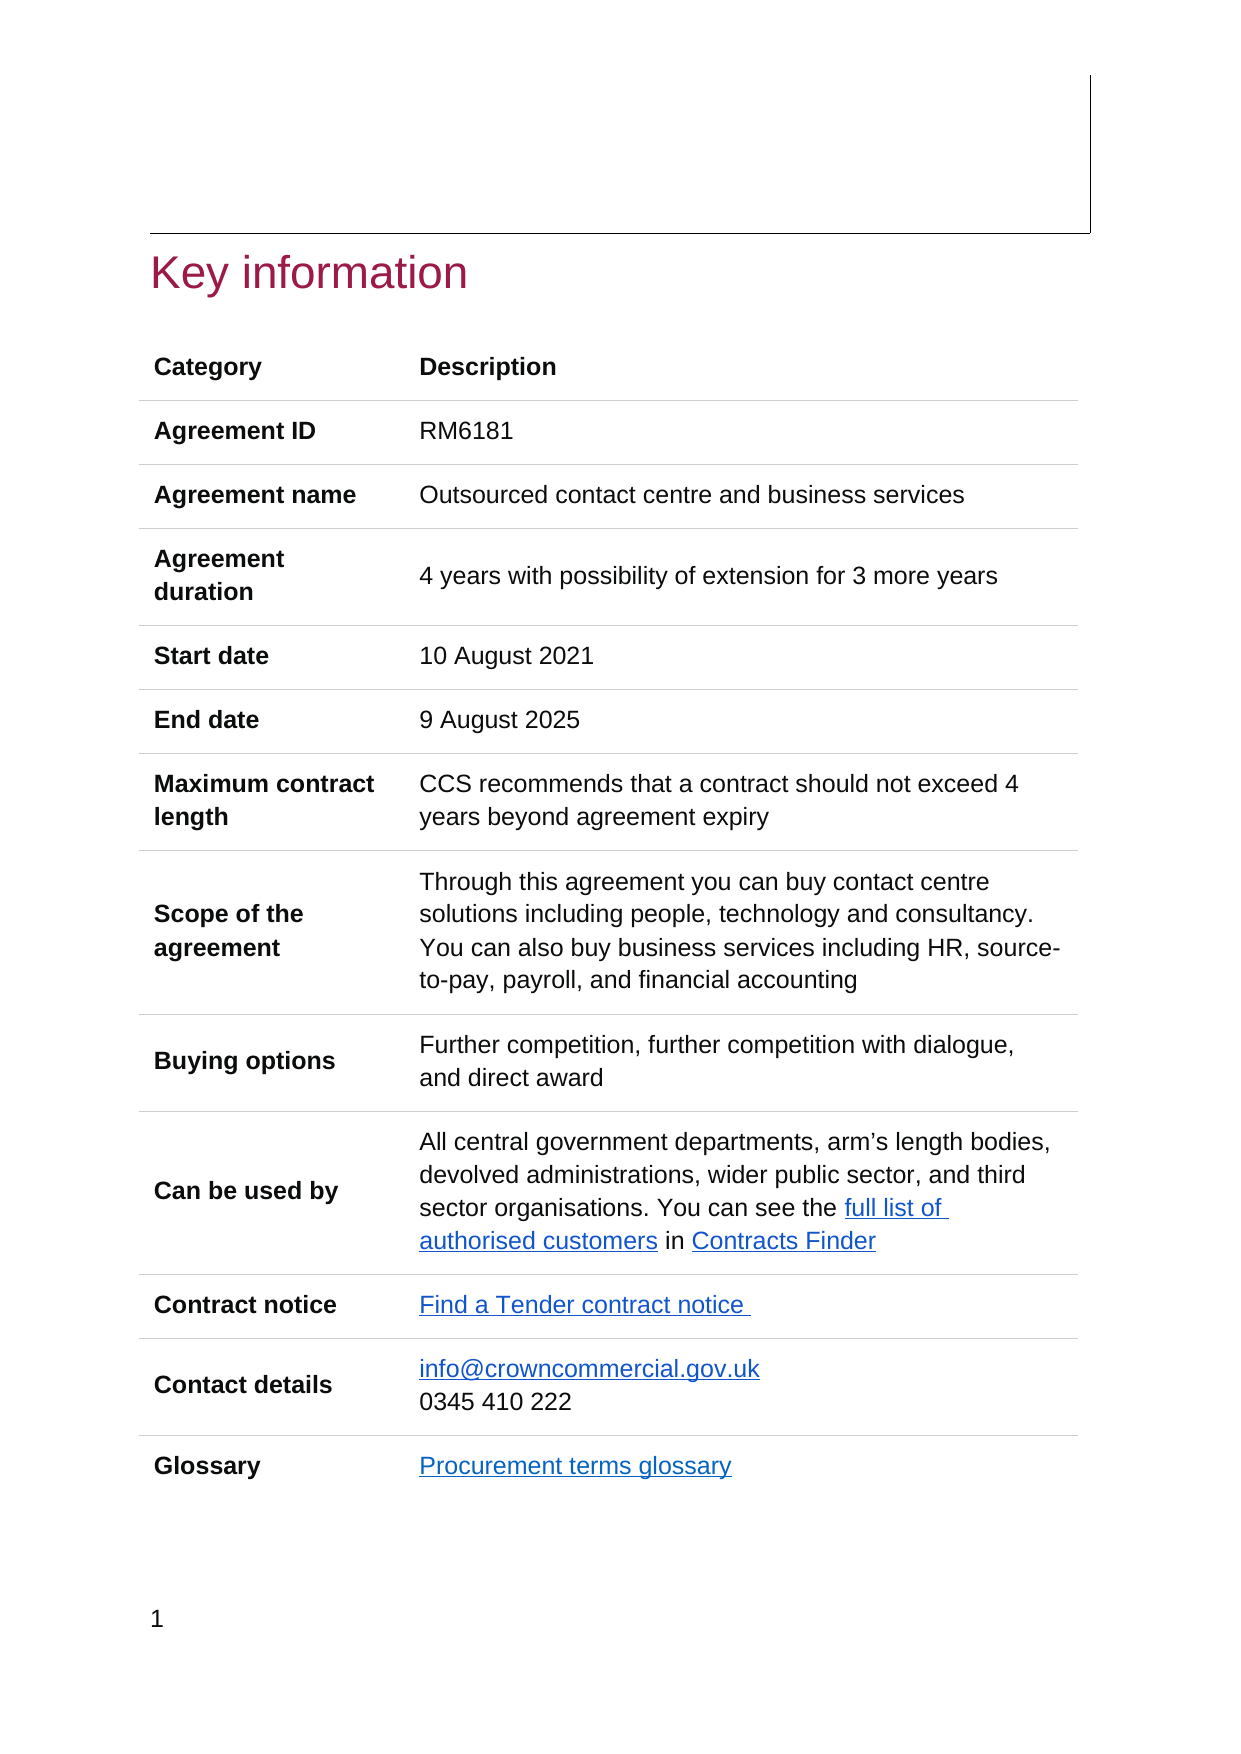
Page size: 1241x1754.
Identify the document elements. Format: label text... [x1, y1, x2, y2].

table_cell Can be used by [139, 1112, 404, 1274]
table_cell info@crowncommercial.gov.uk 0345 410 222 [404, 1339, 1078, 1435]
table_cell Further competition, further competition with dialogue, and direct award [404, 1015, 1078, 1111]
table_cell 4 years with possibility of extension for 3 more years [404, 529, 1078, 625]
table_cell Buying options [139, 1015, 404, 1111]
table_cell Agreement duration [139, 529, 404, 625]
table_cell Through this agreement you can buy contact centre solutions including people, technology and consultancy. You can also buy business services including HR, source-to-pay, payroll, and financial accounting [404, 851, 1078, 1013]
table_cell Agreement ID [139, 401, 404, 464]
table_cell Procurement terms glossary [404, 1436, 1078, 1499]
table_cell CCS recommends that a contract should not exceed 4 years beyond agreement expiry [404, 754, 1078, 850]
table_cell Find a Tender contract notice [404, 1275, 1078, 1338]
table_header Description [404, 337, 1078, 400]
table_cell 10 August 2021 [404, 626, 1078, 689]
table_cell RM6181 [404, 401, 1078, 464]
table_cell Maximum contract length [139, 754, 404, 850]
table_cell Contract notice [139, 1275, 404, 1338]
table_cell 9 August 2025 [404, 690, 1078, 753]
table_cell Glossary [139, 1436, 404, 1499]
table_cell Agreement name [139, 465, 404, 528]
table_cell All central government departments, arm’s length bodies, devolved administrations, wider public sector, and third sector organisations. You can see the full list of authorised customers in Contracts Finder [404, 1112, 1078, 1274]
table_header Category [139, 337, 404, 400]
table_cell Scope of the agreement [139, 851, 404, 1013]
table_cell End date [139, 690, 404, 753]
table_cell Contact details [139, 1339, 404, 1435]
table_cell Outsourced contact centre and business services [404, 465, 1078, 528]
subtitle Key information [150, 245, 1090, 298]
table_cell Start date [139, 626, 404, 689]
